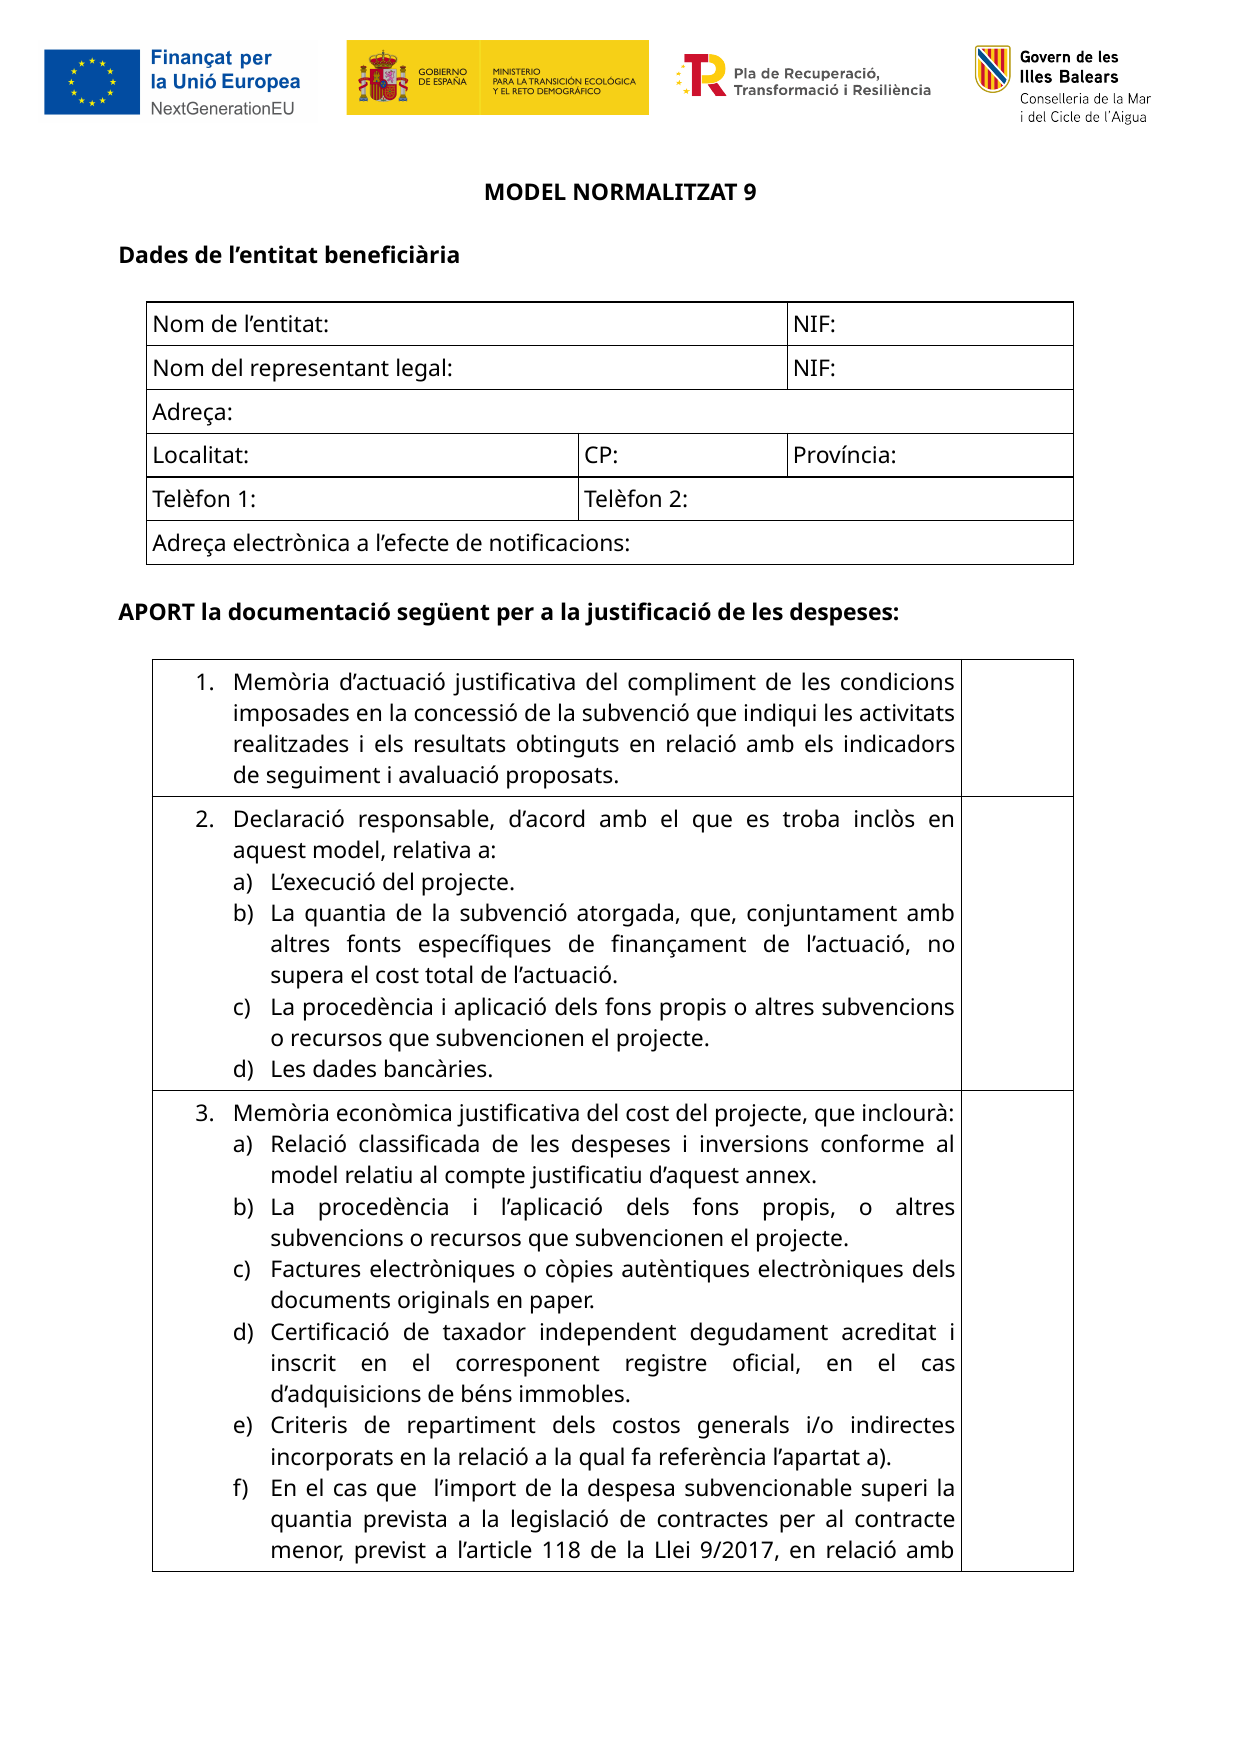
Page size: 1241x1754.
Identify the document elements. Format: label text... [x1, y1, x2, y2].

picture [346, 40, 649, 115]
table_cell CP: [579, 434, 787, 476]
table_cell [962, 797, 1073, 1090]
table_cell Nom del representant legal: [147, 346, 787, 389]
picture [667, 23, 950, 140]
text APORT la documentació següent per a la justificació de les despeses: [118, 596, 1122, 627]
table_cell Telèfon 1: [147, 478, 578, 520]
table_header NIF: [788, 303, 1073, 345]
table_cell [962, 1091, 1073, 1571]
text MODEL NORMALITZAT 9 [118, 176, 1122, 208]
table_cell Telèfon 2: [579, 478, 1073, 520]
table_cell Adreça electrònica a l’efecte de notificacions: [147, 521, 1073, 564]
table_cell Memòria econòmica justificativa del cost del projecte, que inclourà: Relació classificada de les despeses i inversions conforme al model relatiu al compte justificatiu d’aquest annex. La procedència i l’aplicació dels fons propis, o altres subvencions o recursos que subvencionen el projecte. Factures electròniques o còpies autèntiques electròniques dels documents originals en paper. Certificació de taxador independent degudament acreditat i inscrit en el corresponent registre oficial, en el cas d’adquisicions de béns immobles. Criteris de repartiment dels costos generals i/o indirectes incorporats en la relació a la qual fa referència l’apartat a). En el cas que l’import de la despesa subvencionable superi la quantia prevista a la legislació de contractes per al contracte menor, previst a l’article 118 de la Llei 9/2017, en relació amb [153, 1091, 961, 1571]
picture [37, 40, 318, 123]
text Dades de l’entitat beneficiària [118, 239, 1122, 270]
table_cell Localitat: [147, 434, 578, 476]
table_cell NIF: [788, 346, 1073, 389]
table_cell Província: [788, 434, 1073, 476]
table_header Memòria d’actuació justificativa del compliment de les condicions imposades en la concessió de la subvenció que indiqui les activitats realitzades i els resultats obtinguts en relació amb els indicadors de seguiment i avaluació proposats. [153, 660, 961, 796]
table_cell Declaració responsable, d’acord amb el que es troba inclòs en aquest model, relativa a: L’execució del projecte. La quantia de la subvenció atorgada, que, conjuntament amb altres fonts específiques de finançament de l’actuació, no supera el cost total de l’actuació. La procedència i aplicació dels fons propis o altres subvencions o recursos que subvencionen el projecte. Les dades bancàries. [153, 797, 961, 1090]
table_header Nom de l’entitat: [147, 303, 787, 345]
table_header [962, 660, 1073, 796]
picture [970, 41, 1155, 129]
table_cell Adreça: [147, 390, 1073, 433]
